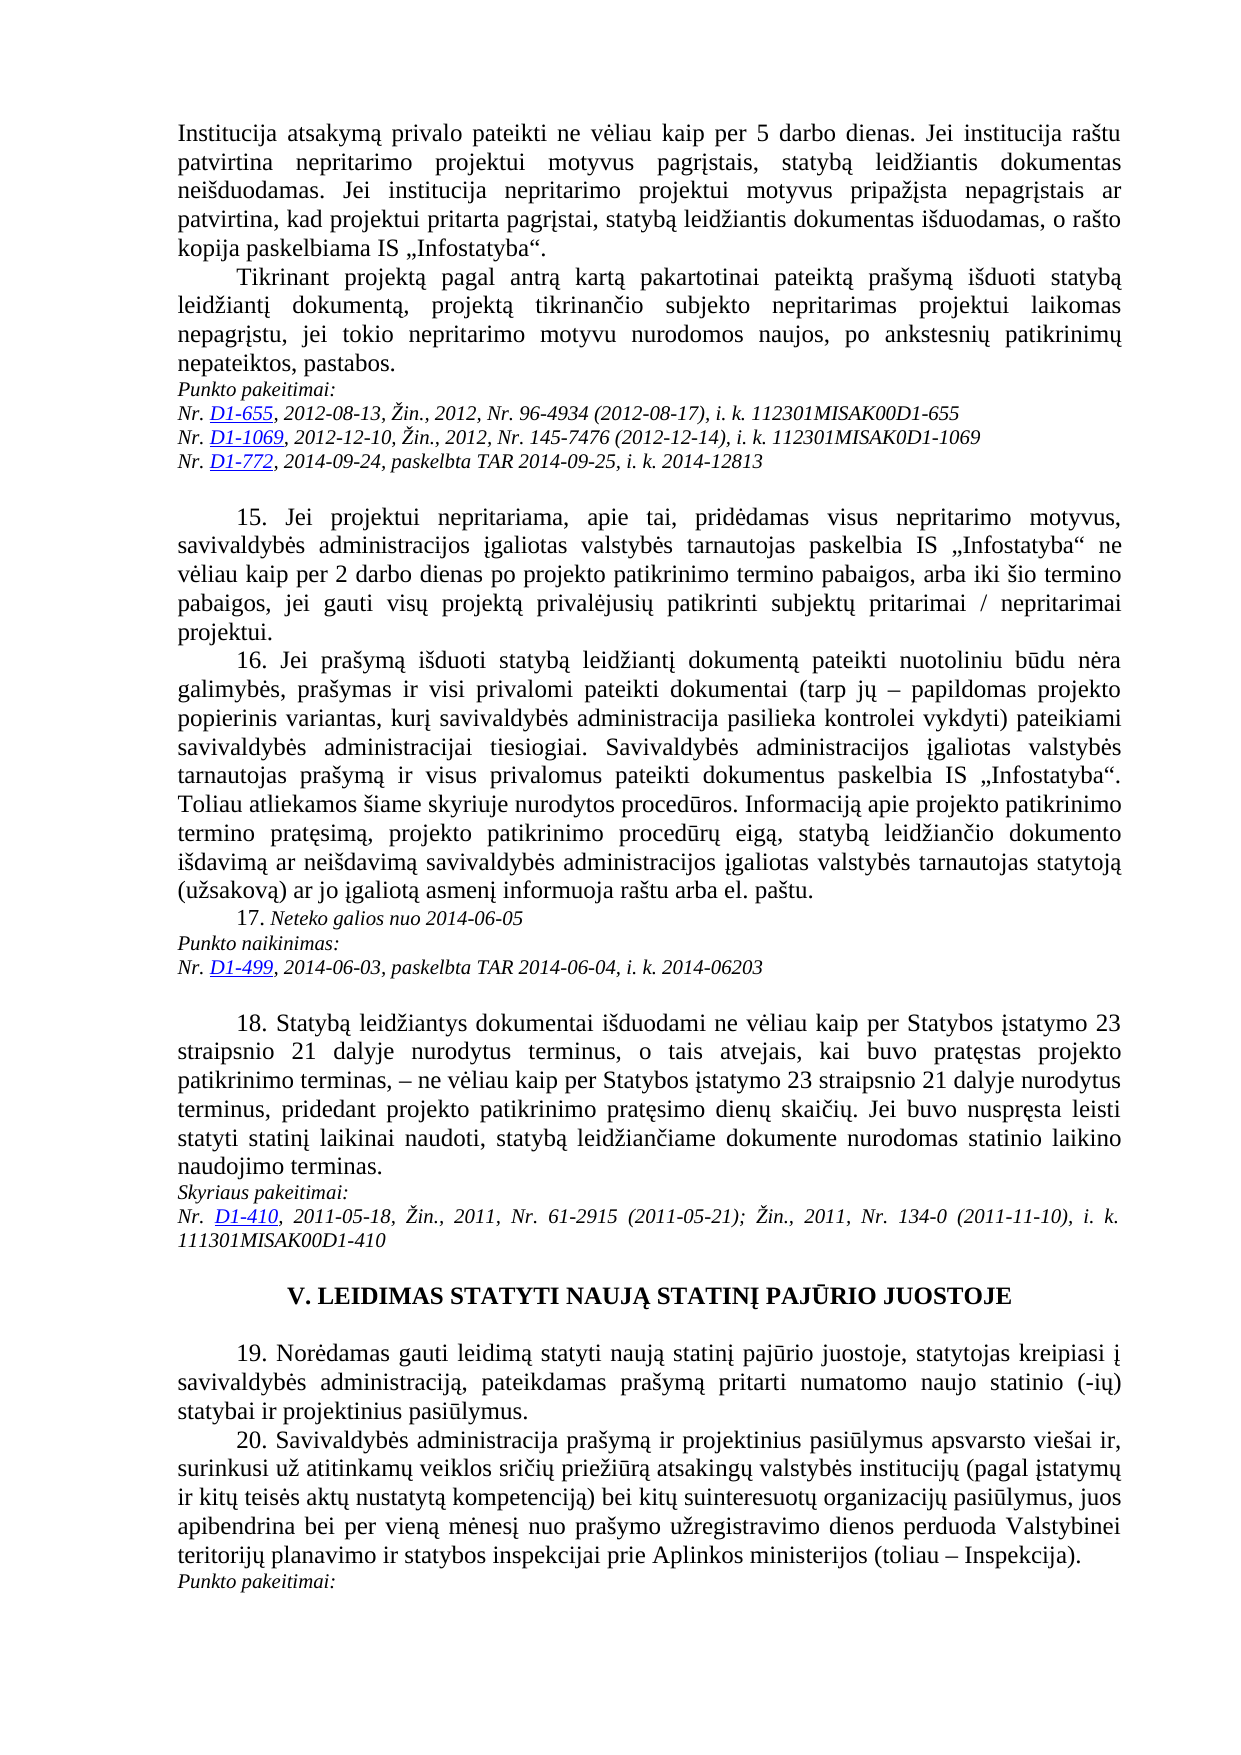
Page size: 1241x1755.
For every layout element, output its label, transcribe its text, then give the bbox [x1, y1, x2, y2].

text Punkto pakeitimai: [177, 1568, 1122, 1593]
text V. LEIDIMAS STATYTI NAUJĄ STATINĮ PAJŪRIO JUOSTOJE [177, 1281, 1122, 1310]
text Skyriaus pakeitimai: [177, 1180, 1122, 1204]
text Punkto naikinimas: [177, 931, 1122, 955]
text 19. Norėdamas gauti leidimą statyti naują statinį pajūrio juostoje, statytojas kreipiasi į savivaldybės administraciją, pateikdamas prašymą pritarti numatomo naujo statinio (-ių) statybai ir projektinius pasiūlymus. [177, 1338, 1122, 1425]
text Nr. D1-1069, 2012-12-10, Žin., 2012, Nr. 145-7476 (2012-12-14), i. k. 112301MISAK0D1-1069 [177, 425, 1122, 449]
text Institucija atsakymą privalo pateikti ne vėliau kaip per 5 darbo dienas. Jei institucija raštu patvirtina nepritarimo projektui motyvus pagrįstais, statybą leidžiantis dokumentas neišduodamas. Jei institucija nepritarimo projektui motyvus pripažįsta nepagrįstais ar patvirtina, kad projektui pritarta pagrįstai, statybą leidžiantis dokumentas išduodamas, o rašto kopija paskelbiama IS „Infostatyba“. [177, 118, 1122, 262]
text Nr. D1-410, 2011-05-18, Žin., 2011, Nr. 61-2915 (2011-05-21); Žin., 2011, Nr. 134-0 (2011-11-10), i. k. 111301MISAK00D1-410 [177, 1204, 1122, 1252]
text Nr. D1-772, 2014-09-24, paskelbta TAR 2014-09-25, i. k. 2014-12813 [177, 449, 1122, 473]
text 20. Savivaldybės administracija prašymą ir projektinius pasiūlymus apsvarsto viešai ir, surinkusi už atitinkamų veiklos sričių priežiūrą atsakingų valstybės institucijų (pagal įstatymų ir kitų teisės aktų nustatytą kompetenciją) bei kitų suinteresuotų organizacijų pasiūlymus, juos apibendrina bei per vieną mėnesį nuo prašymo užregistravimo dienos perduoda Valstybinei teritorijų planavimo ir statybos inspekcijai prie Aplinkos ministerijos (toliau – Inspekcija). [177, 1425, 1122, 1568]
text 18. Statybą leidžiantys dokumentai išduodami ne vėliau kaip per Statybos įstatymo 23 straipsnio 21 dalyje nurodytus terminus, o tais atvejais, kai buvo pratęstas projekto patikrinimo terminas, – ne vėliau kaip per Statybos įstatymo 23 straipsnio 21 dalyje nurodytus terminus, pridedant projekto patikrinimo pratęsimo dienų skaičių. Jei buvo nuspręsta leisti statyti statinį laikinai naudoti, statybą leidžiančiame dokumente nurodomas statinio laikino naudojimo terminas. [177, 1008, 1122, 1180]
text Nr. D1-655, 2012-08-13, Žin., 2012, Nr. 96-4934 (2012-08-17), i. k. 112301MISAK00D1-655 [177, 401, 1122, 425]
text Tikrinant projektą pagal antrą kartą pakartotinai pateiktą prašymą išduoti statybą leidžiantį dokumentą, projektą tikrinančio subjekto nepritarimas projektui laikomas nepagrįstu, jei tokio nepritarimo motyvu nurodomos naujos, po ankstesnių patikrinimų nepateiktos, pastabos. [177, 262, 1122, 377]
text Nr. D1-499, 2014-06-03, paskelbta TAR 2014-06-04, i. k. 2014-06203 [177, 955, 1122, 979]
text 15. Jei projektui nepritariama, apie tai, pridėdamas visus nepritarimo motyvus, savivaldybės administracijos įgaliotas valstybės tarnautojas paskelbia IS „Infostatyba“ ne vėliau kaip per 2 darbo dienas po projekto patikrinimo termino pabaigos, arba iki šio termino pabaigos, jei gauti visų projektą privalėjusių patikrinti subjektų pritarimai / nepritarimai projektui. [177, 502, 1122, 646]
text 17. Neteko galios nuo 2014-06-05 [177, 904, 1122, 931]
text 16. Jei prašymą išduoti statybą leidžiantį dokumentą pateikti nuotoliniu būdu nėra galimybės, prašymas ir visi privalomi pateikti dokumentai (tarp jų – papildomas projekto popierinis variantas, kurį savivaldybės administracija pasilieka kontrolei vykdyti) pateikiami savivaldybės administracijai tiesiogiai. Savivaldybės administracijos įgaliotas valstybės tarnautojas prašymą ir visus privalomus pateikti dokumentus paskelbia IS „Infostatyba“. Toliau atliekamos šiame skyriuje nurodytos procedūros. Informaciją apie projekto patikrinimo termino pratęsimą, projekto patikrinimo procedūrų eigą, statybą leidžiančio dokumento išdavimą ar neišdavimą savivaldybės administracijos įgaliotas valstybės tarnautojas statytoją (užsakovą) ar jo įgaliotą asmenį informuoja raštu arba el. paštu. [177, 646, 1122, 904]
text Punkto pakeitimai: [177, 377, 1122, 401]
